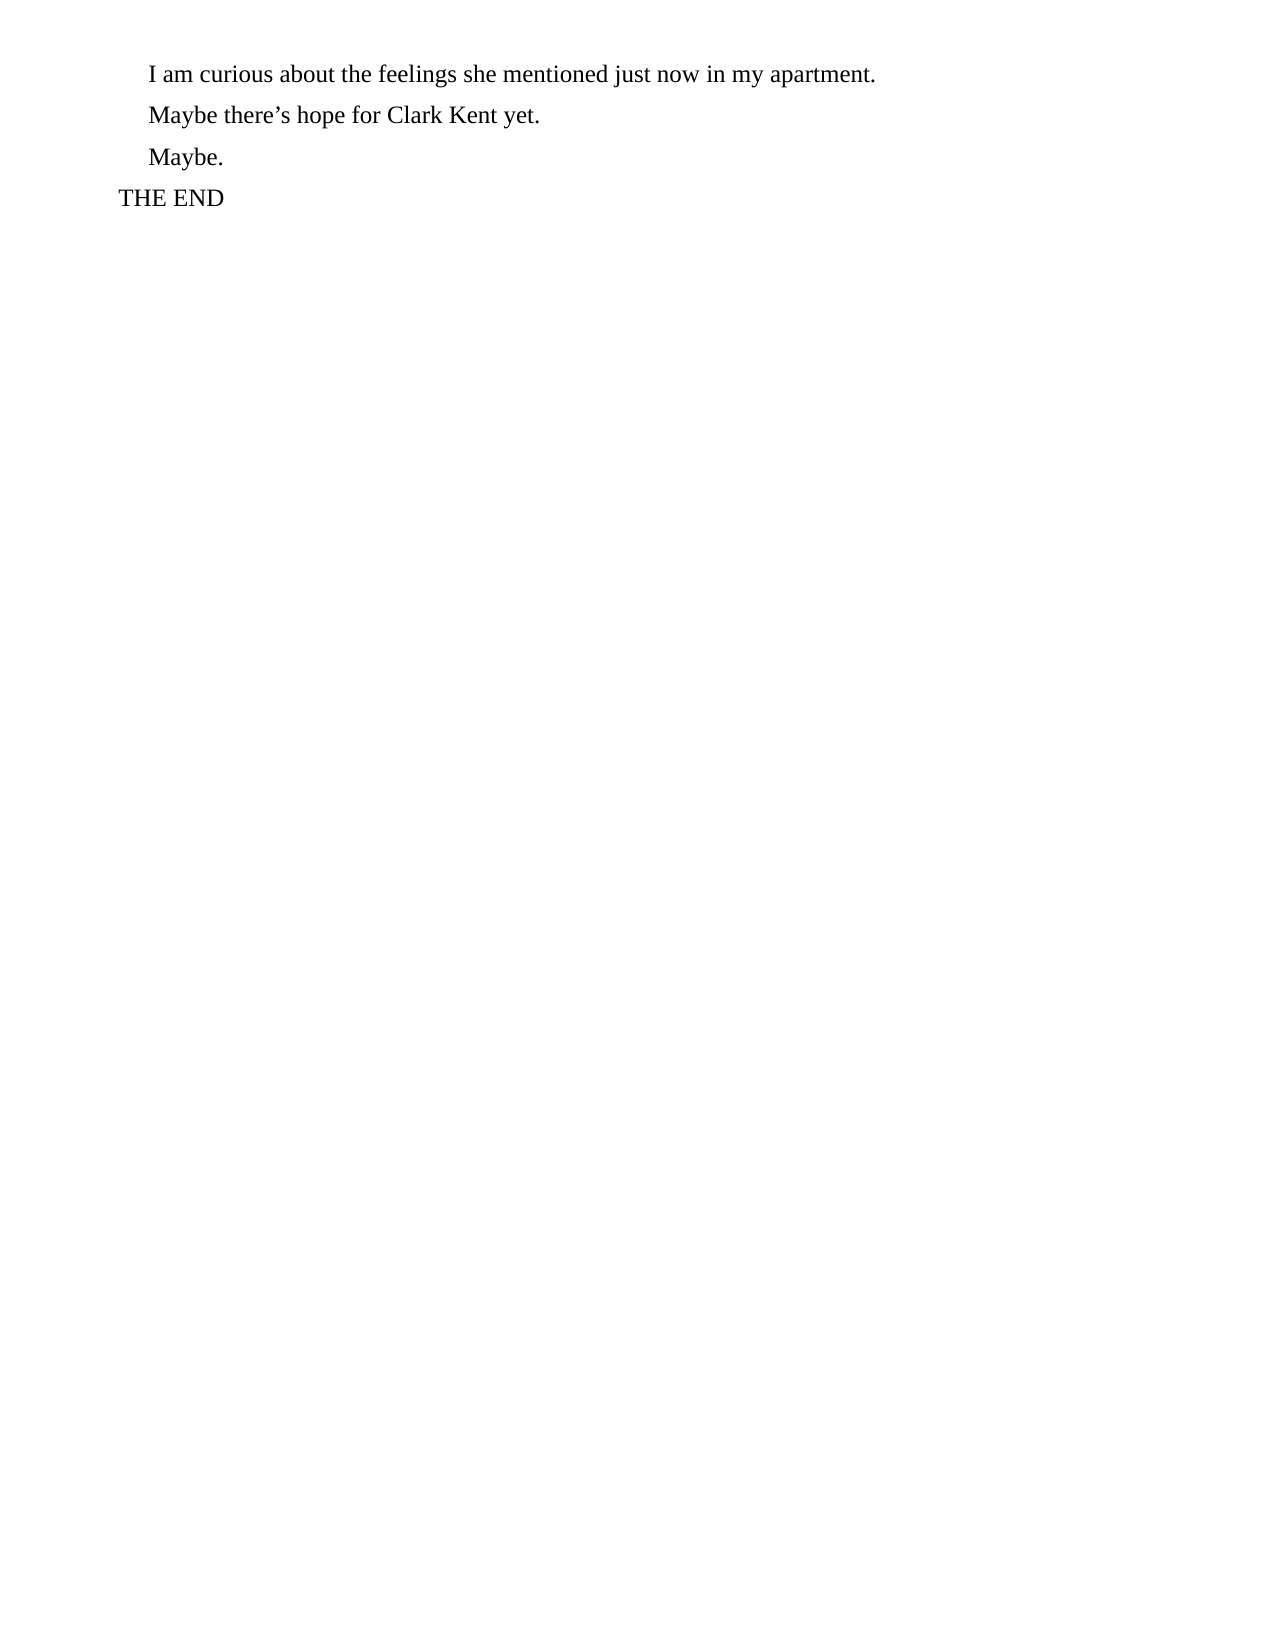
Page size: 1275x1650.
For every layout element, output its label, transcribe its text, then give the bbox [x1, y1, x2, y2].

text Maybe there’s hope for Clark Kent yet. [118, 100, 1216, 129]
text I am curious about the feelings she mentioned just now in my apartment. [118, 59, 1216, 88]
text Maybe. [118, 142, 1216, 170]
text THE END [118, 183, 1216, 212]
